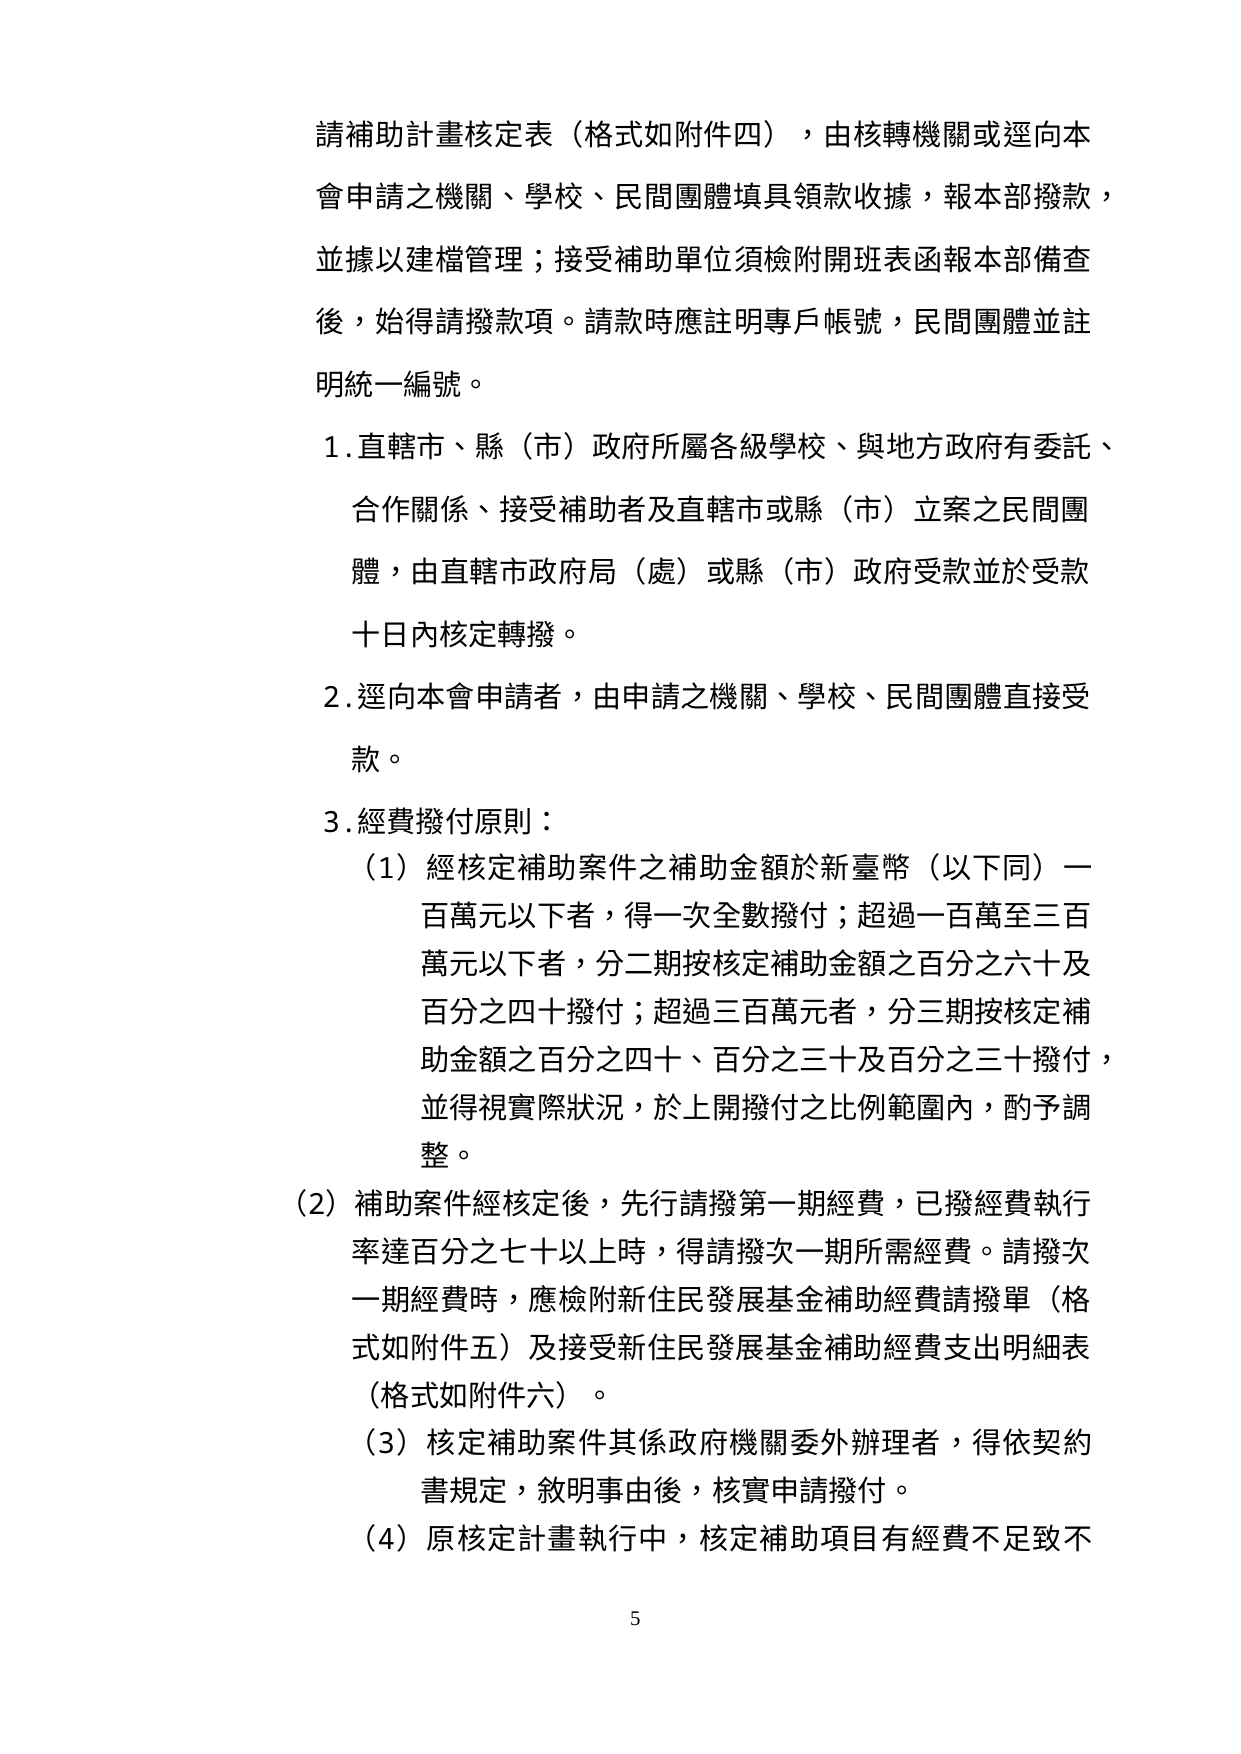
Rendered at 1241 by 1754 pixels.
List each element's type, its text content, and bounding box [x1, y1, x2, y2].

text 1.直轄市、縣（市）政府所屬各級學校、與地方政府有委託、合作關係、接受補助者及直轄市或縣（市）立案之民間團體，由直轄市政府局（處）或縣（市）政府受款並於受款十日內核定轉撥。 [322, 403, 1092, 653]
text （4）原核定計畫執行中，核定補助項目有經費不足致不 [347, 1511, 1092, 1559]
text （一）依據核定計畫撥款：申請補助計畫經核定其計畫編號及補助金額、補助項目後，由本部填具００年度新住民發展基金申請補助計畫核定表（格式如附件四），由核轉機關或逕向本會申請之機關、學校、民間團體填具領款收據，報本部撥款，並據以建檔管理；接受補助單位須檢附開班表函報本部備查後，始得請撥款項。請款時應註明專戶帳號，民間團體並註明統一編號。 [227, 91, 1092, 403]
text 2.逕向本會申請者，由申請之機關、學校、民間團體直接受款。 [322, 653, 1092, 778]
text （1）經核定補助案件之補助金額於新臺幣（以下同）一百萬元以下者，得一次全數撥付；超過一百萬至三百萬元以下者，分二期按核定補助金額之百分之六十及百分之四十撥付；超過三百萬元者，分三期按核定補助金額之百分之四十、百分之三十及百分之三十撥付，並得視實際狀況，於上開撥付之比例範圍內，酌予調整。 [347, 841, 1092, 1176]
text 3.經費撥付原則： [322, 778, 1092, 841]
text （2）補助案件經核定後，先行請撥第一期經費，已撥經費執行率達百分之七十以上時，得請撥次一期所需經費。請撥次一期經費時，應檢附新住民發展基金補助經費請撥單（格式如附件五）及接受新住民發展基金補助經費支出明細表（格式如附件六）。 [278, 1176, 1092, 1416]
text （3）核定補助案件其係政府機關委外辦理者，得依契約書規定，敘明事由後，核實申請撥付。 [347, 1416, 1092, 1511]
